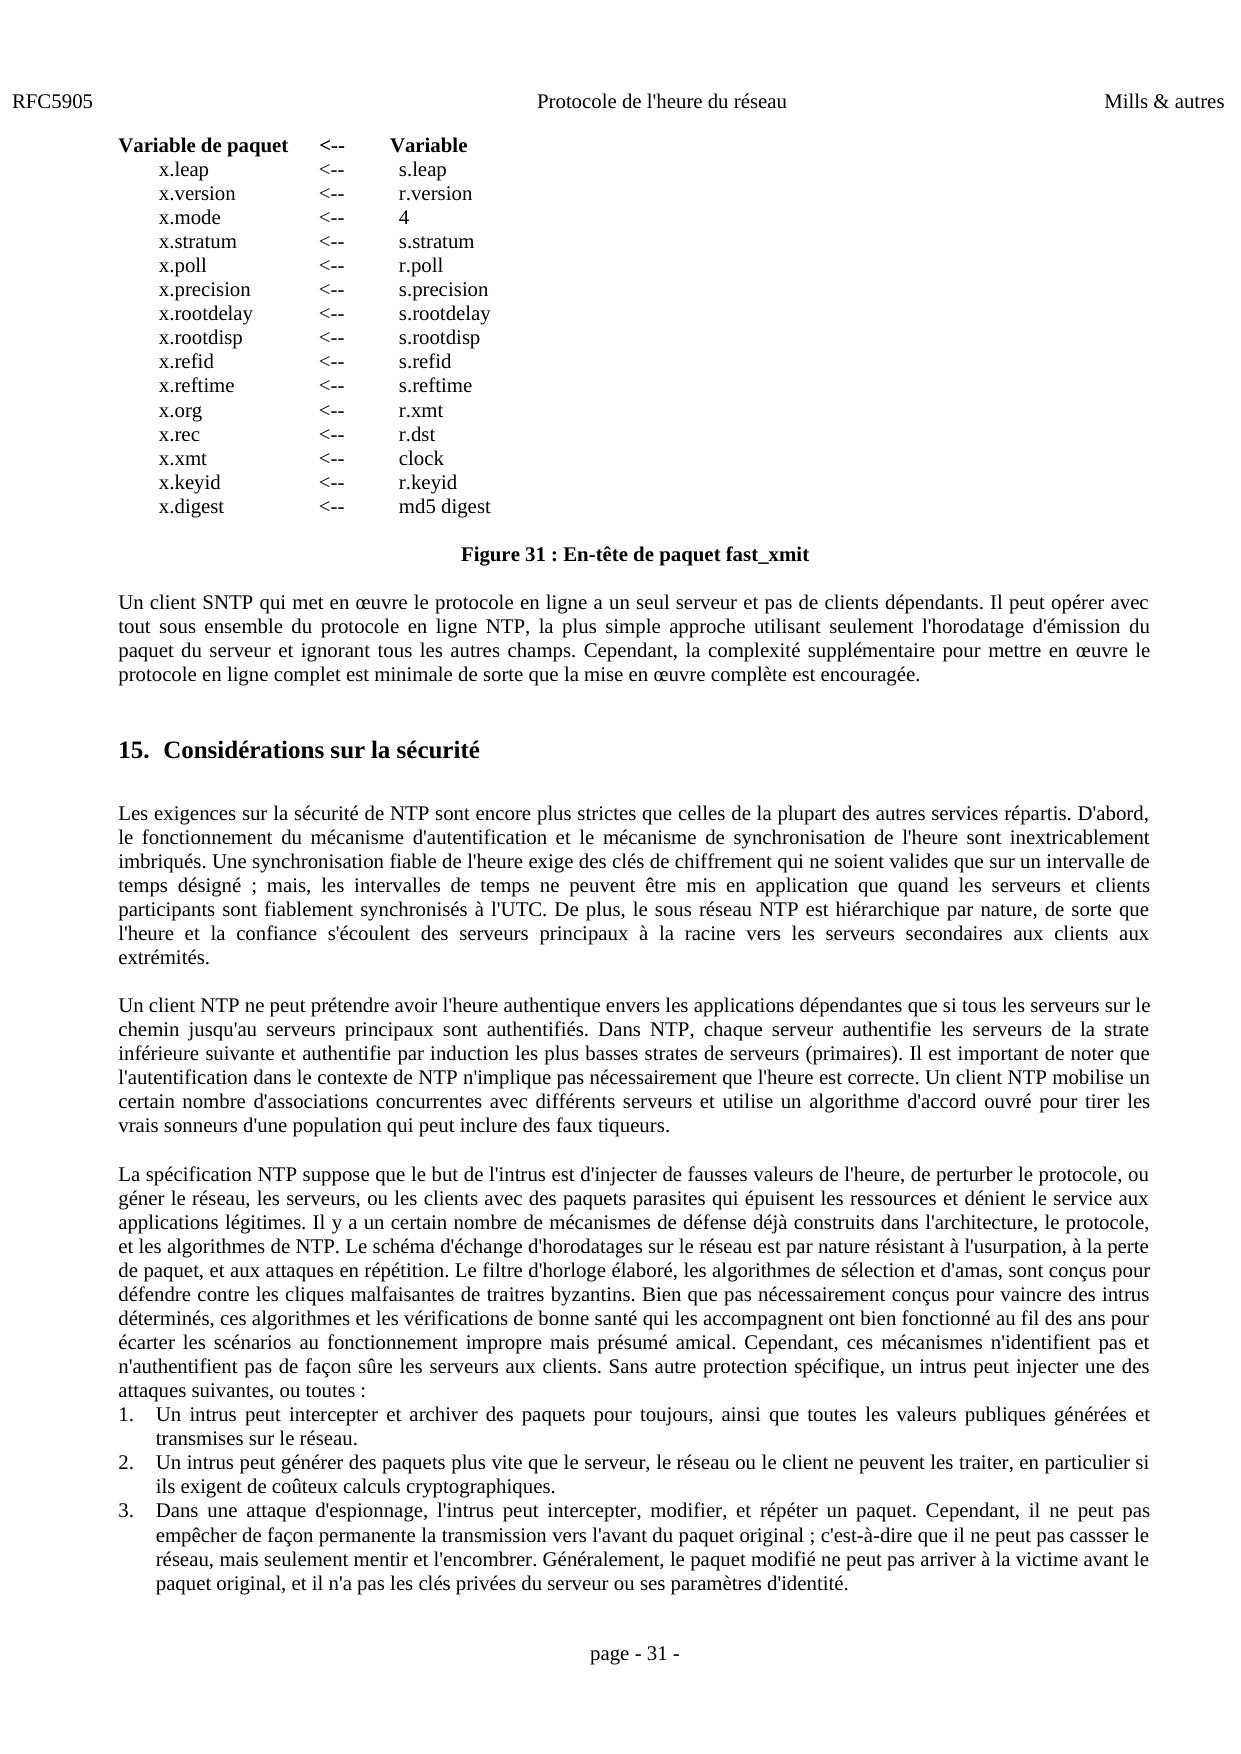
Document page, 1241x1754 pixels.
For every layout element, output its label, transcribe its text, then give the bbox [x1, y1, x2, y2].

text x.precision <-- s.precision [159, 277, 1152, 301]
text x.leap <-- s.leap [159, 157, 1152, 181]
text x.keyid <-- r.keyid [159, 470, 1152, 494]
text Les exigences sur la sécurité de NTP sont encore plus strictes que celles de la plupart des autres services répartis. D'abord, le fonctionnement du mécanisme d'autentification et le mécanisme de synchronisation de l'heure sont inextricablement imbriqués. Une synchronisation fiable de l'heure exige des clés de chiffrement qui ne soient valides que sur un intervalle de temps désigné ; mais, les intervalles de temps ne peuvent être mis en application que quand les serveurs et clients participants sont fiablement synchronisés à l'UTC. De plus, le sous réseau NTP est hiérarchique par nature, de sorte que l'heure et la confiance s'écoulent des serveurs principaux à la racine vers les serveurs secondaires aux clients aux extrémités. [118, 801, 1152, 969]
text x.org <-- r.xmt [159, 397, 1152, 422]
text x.stratum <-- s.stratum [159, 229, 1152, 253]
text La spécification NTP suppose que le but de l'intrus est d'injecter de fausses valeurs de l'heure, de perturber le protocole, ou géner le réseau, les serveurs, ou les clients avec des paquets parasites qui épuisent les ressources et dénient le service aux applications légitimes. Il y a un certain nombre de mécanismes de défense déjà construits dans l'architecture, le protocole, et les algorithmes de NTP. Le schéma d'échange d'horodatages sur le réseau est par nature résistant à l'usurpation, à la perte de paquet, et aux attaques en répétition. Le filtre d'horloge élaboré, les algorithmes de sélection et d'amas, sont conçus pour défendre contre les cliques malfaisantes de traitres byzantins. Bien que pas nécessairement conçus pour vaincre des intrus déterminés, ces algorithmes et les vérifications de bonne santé qui les accompagnent ont bien fonctionné au fil des ans pour écarter les scénarios au fonctionnement impropre mais présumé amical. Cependant, ces mécanismes n'identifient pas et n'authentifient pas de façon sûre les serveurs aux clients. Sans autre protection spécifique, un intrus peut injecter une des attaques suivantes, ou toutes : [118, 1162, 1152, 1402]
text Un client SNTP qui met en œuvre le protocole en ligne a un seul serveur et pas de clients dépendants. Il peut opérer avec tout sous ensemble du protocole en ligne NTP, la plus simple approche utilisant seulement l'horodatage d'émission du paquet du serveur et ignorant tous les autres champs. Cependant, la complexité supplémentaire pour mettre en œuvre le protocole en ligne complet est minimale de sorte que la mise en œuvre complète est encouragée. [118, 590, 1152, 686]
text 2. Un intrus peut générer des paquets plus vite que le serveur, le réseau ou le client ne peuvent les traiter, en particulier si ils exigent de coûteux calculs cryptographiques. [118, 1450, 1152, 1498]
text Variable de paquet <-- Variable [118, 133, 1152, 157]
text x.rootdelay <-- s.rootdelay [159, 301, 1152, 325]
text Figure 31 : En-tête de paquet fast_xmit [118, 542, 1152, 566]
text Un client NTP ne peut prétendre avoir l'heure authentique envers les applications dépendantes que si tous les serveurs sur le chemin jusqu'au serveurs principaux sont authentifiés. Dans NTP, chaque serveur authentifie les serveurs de la strate inférieure suivante et authentifie par induction les plus basses strates de serveurs (primaires). Il est important de noter que l'autentification dans le contexte de NTP n'implique pas nécessairement que l'heure est correcte. Un client NTP mobilise un certain nombre d'associations concurrentes avec différents serveurs et utilise un algorithme d'accord ouvré pour tirer les vrais sonneurs d'une population qui peut inclure des faux tiqueurs. [118, 993, 1152, 1137]
subtitle 15. Considérations sur la sécurité [118, 735, 1152, 764]
text x.rec <-- r.dst [159, 422, 1152, 446]
text x.xmt <-- clock [159, 446, 1152, 470]
text 3. Dans une attaque d'espionnage, l'intrus peut intercepter, modifier, et répéter un paquet. Cependant, il ne peut pas empêcher de façon permanente la transmission vers l'avant du paquet original ; c'est-à-dire que il ne peut pas cassser le réseau, mais seulement mentir et l'encombrer. Généralement, le paquet modifié ne peut pas arriver à la victime avant le paquet original, et il n'a pas les clés privées du serveur ou ses paramètres d'identité. [118, 1498, 1152, 1595]
text x.refid <-- s.refid [159, 349, 1152, 373]
text x.poll <-- r.poll [159, 253, 1152, 277]
text x.reftime <-- s.reftime [159, 373, 1152, 397]
text x.digest <-- md5 digest [159, 494, 1152, 518]
text x.version <-- r.version [159, 181, 1152, 205]
text 1. Un intrus peut intercepter et archiver des paquets pour toujours, ainsi que toutes les valeurs publiques générées et transmises sur le réseau. [118, 1402, 1152, 1450]
text x.rootdisp <-- s.rootdisp [159, 325, 1152, 349]
text x.mode <-- 4 [159, 205, 1152, 229]
